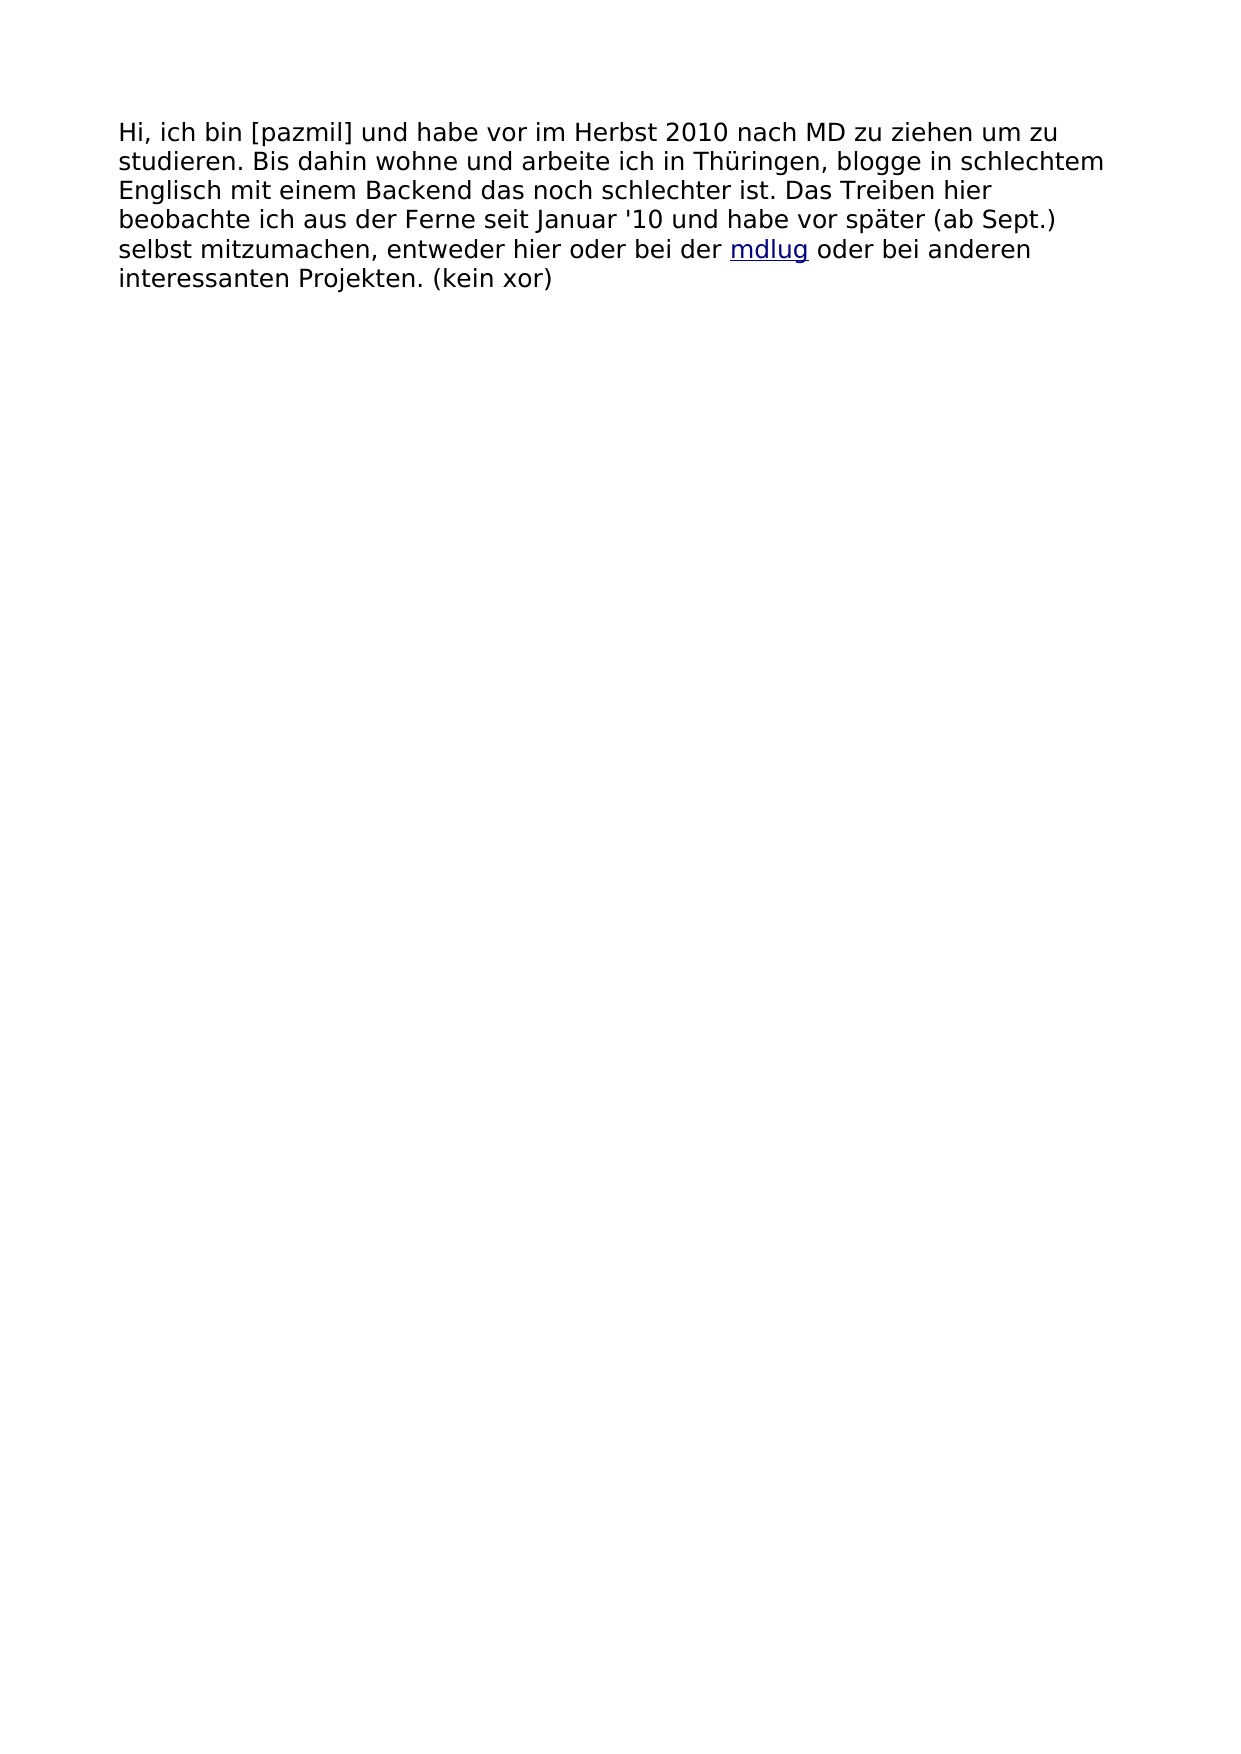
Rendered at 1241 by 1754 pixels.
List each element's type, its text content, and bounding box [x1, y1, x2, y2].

text Hi, ich bin [pazmil] und habe vor im Herbst 2010 nach MD zu ziehen um zu studieren. Bis dahin wohne und arbeite ich in Thüringen, blogge in schlechtem Englisch mit einem Backend das noch schlechter ist. Das Treiben hier beobachte ich aus der Ferne seit Januar '10 und habe vor später (ab Sept.) selbst mitzumachen, entweder hier oder bei der mdlug oder bei anderen interessanten Projekten. (kein xor) [118, 118, 1122, 293]
